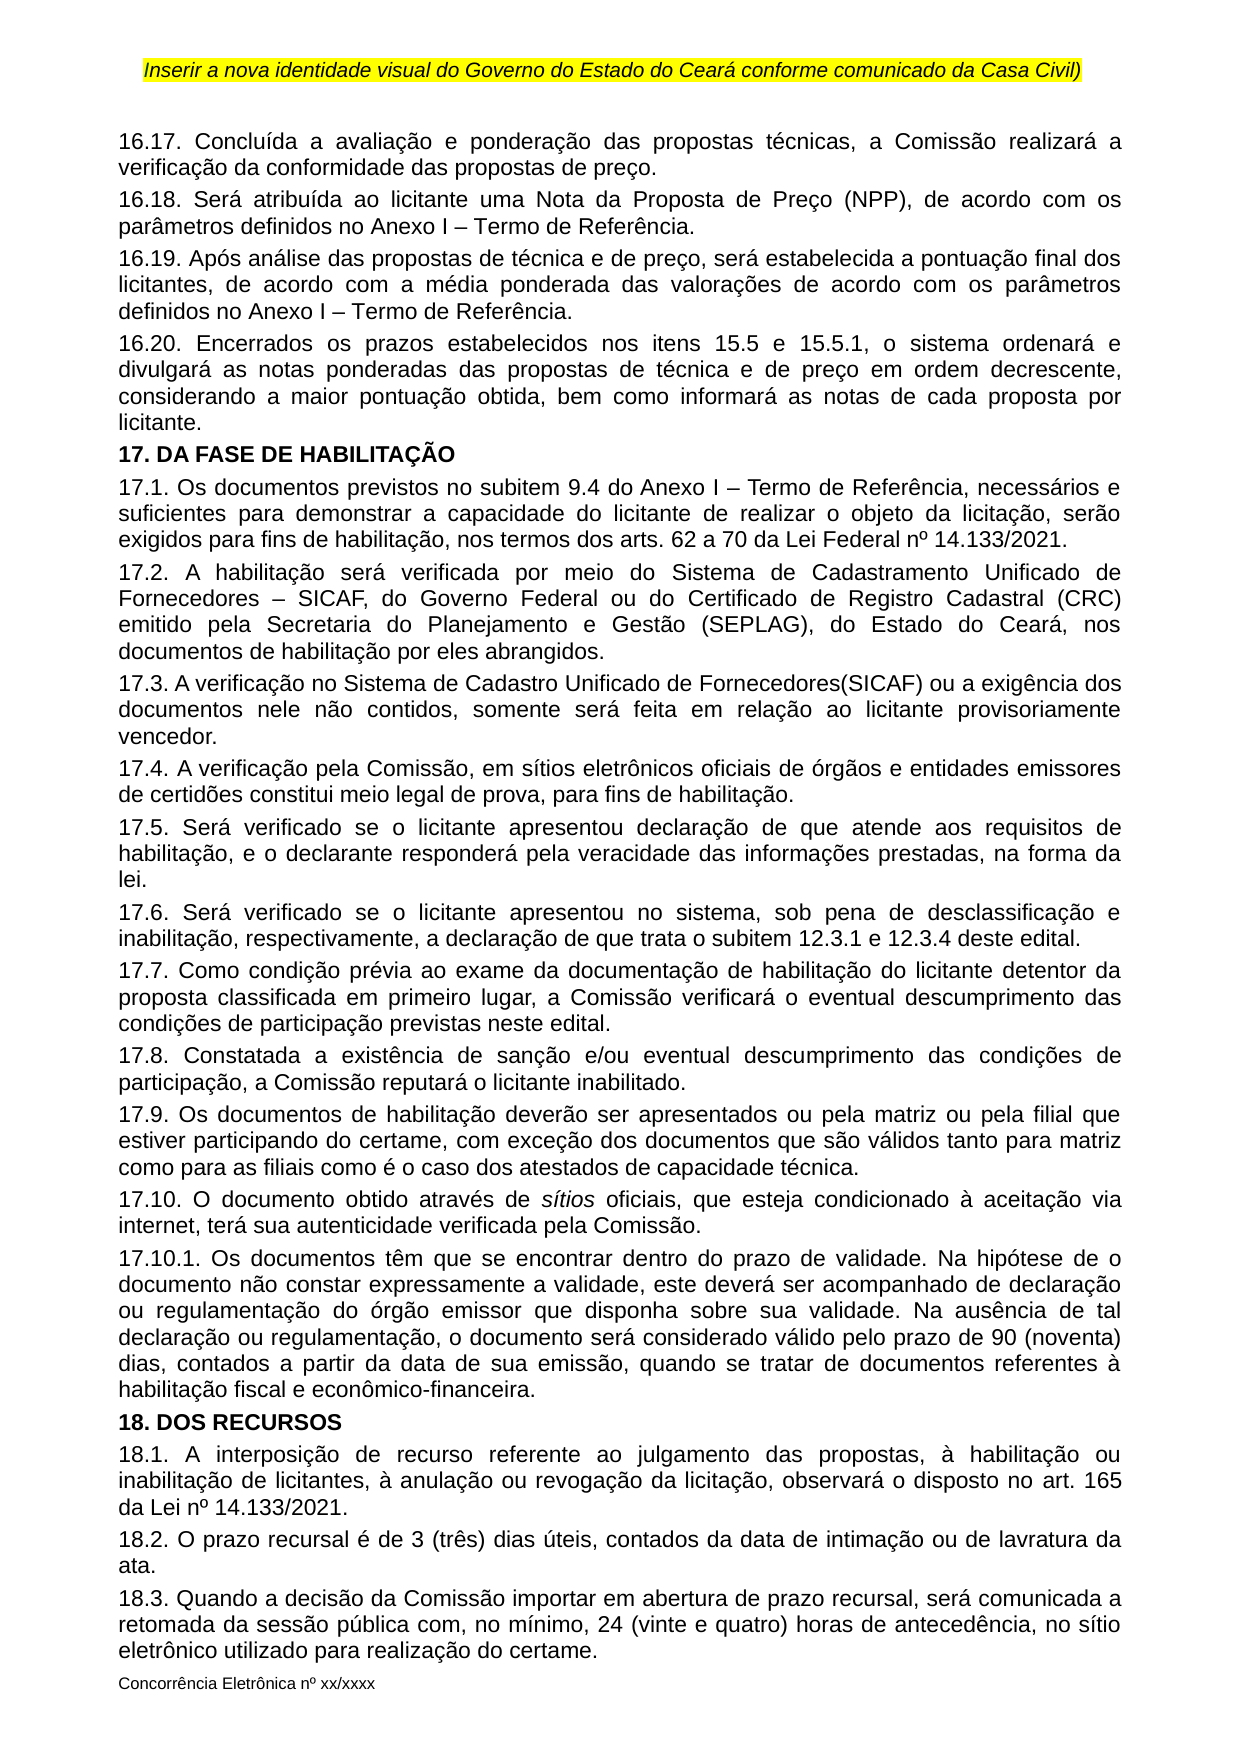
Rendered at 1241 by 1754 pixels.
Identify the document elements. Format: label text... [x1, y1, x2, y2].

text 17.10. O documento obtido através de sítios oficiais, que esteja condicionado à aceitação via internet, terá sua autenticidade verificada pela Comissão. [118, 1186, 1122, 1238]
text 17.5. Será verificado se o licitante apresentou declaração de que atende aos requisitos de habilitação, e o declarante responderá pela veracidade das informações prestadas, na forma da lei. [118, 813, 1122, 893]
text 16.17. Concluída a avaliação e ponderação das propostas técnicas, a Comissão realizará a verificação da conformidade das propostas de preço. [118, 128, 1122, 180]
text 17.6. Será verificado se o licitante apresentou no sistema, sob pena de desclassificação e inabilitação, respectivamente, a declaração de que trata o subitem 12.3.1 e 12.3.4 deste edital. [118, 898, 1122, 951]
text 18. DOS RECURSOS [118, 1408, 1122, 1435]
text 17.9. Os documentos de habilitação deverão ser apresentados ou pela matriz ou pela filial que estiver participando do certame, com exceção dos documentos que são válidos tanto para matriz como para as filiais como é o caso dos atestados de capacidade técnica. [118, 1101, 1122, 1180]
text 17.10.1. Os documentos têm que se encontrar dentro do prazo de validade. Na hipótese de o documento não constar expressamente a validade, este deverá ser acompanhado de declaração ou regulamentação do órgão emissor que disponha sobre sua validade. Na ausência de tal declaração ou regulamentação, o documento será considerado válido pelo prazo de 90 (noventa) dias, contados a partir da data de sua emissão, quando se tratar de documentos referentes à habilitação fiscal e econômico-financeira. [118, 1244, 1122, 1403]
text 17. DA FASE DE HABILITAÇÃO [118, 441, 1122, 468]
text 16.18. Será atribuída ao licitante uma Nota da Proposta de Preço (NPP), de acordo com os parâmetros definidos no Anexo I – Termo de Referência. [118, 186, 1122, 239]
text 18.2. O prazo recursal é de 3 (três) dias úteis, contados da data de intimação ou de lavratura da ata. [118, 1526, 1122, 1578]
text 16.20. Encerrados os prazos estabelecidos nos itens 15.5 e 15.5.1, o sistema ordenará e divulgará as notas ponderadas das propostas de técnica e de preço em ordem decrescente, considerando a maior pontuação obtida, bem como informará as notas de cada proposta por licitante. [118, 330, 1122, 435]
text 17.4. A verificação pela Comissão, em sítios eletrônicos oficiais de órgãos e entidades emissores de certidões constitui meio legal de prova, para fins de habilitação. [118, 755, 1122, 808]
text 17.8. Constatada a existência de sanção e/ou eventual descumprimento das condições de participação, a Comissão reputará o licitante inabilitado. [118, 1042, 1122, 1095]
text 18.3. Quando a decisão da Comissão importar em abertura de prazo recursal, será comunicada a retomada da sessão pública com, no mínimo, 24 (vinte e quatro) horas de antecedência, no sítio eletrônico utilizado para realização do certame. [118, 1584, 1122, 1663]
text 17.7. Como condição prévia ao exame da documentação de habilitação do licitante detentor da proposta classificada em primeiro lugar, a Comissão verificará o eventual descumprimento das condições de participação previstas neste edital. [118, 957, 1122, 1036]
text 18.1. A interposição de recurso referente ao julgamento das propostas, à habilitação ou inabilitação de licitantes, à anulação ou revogação da licitação, observará o disposto no art. 165 da Lei nº 14.133/2021. [118, 1441, 1122, 1520]
text 17.2. A habilitação será verificada por meio do Sistema de Cadastramento Unificado de Fornecedores – SICAF, do Governo Federal ou do Certificado de Registro Cadastral (CRC) emitido pela Secretaria do Planejamento e Gestão (SEPLAG), do Estado do Ceará, nos documentos de habilitação por eles abrangidos. [118, 558, 1122, 664]
text 17.1. Os documentos previstos no subitem 9.4 do Anexo I – Termo de Referência, necessários e suficientes para demonstrar a capacidade do licitante de realizar o objeto da licitação, serão exigidos para fins de habilitação, nos termos dos arts. 62 a 70 da Lei Federal nº 14.133/2021. [118, 473, 1122, 553]
text 17.3. A verificação no Sistema de Cadastro Unificado de Fornecedores(SICAF) ou a exigência dos documentos nele não contidos, somente será feita em relação ao licitante provisoriamente vencedor. [118, 670, 1122, 749]
text 16.19. Após análise das propostas de técnica e de preço, será estabelecida a pontuação final dos licitantes, de acordo com a média ponderada das valorações de acordo com os parâmetros definidos no Anexo I – Termo de Referência. [118, 245, 1122, 324]
